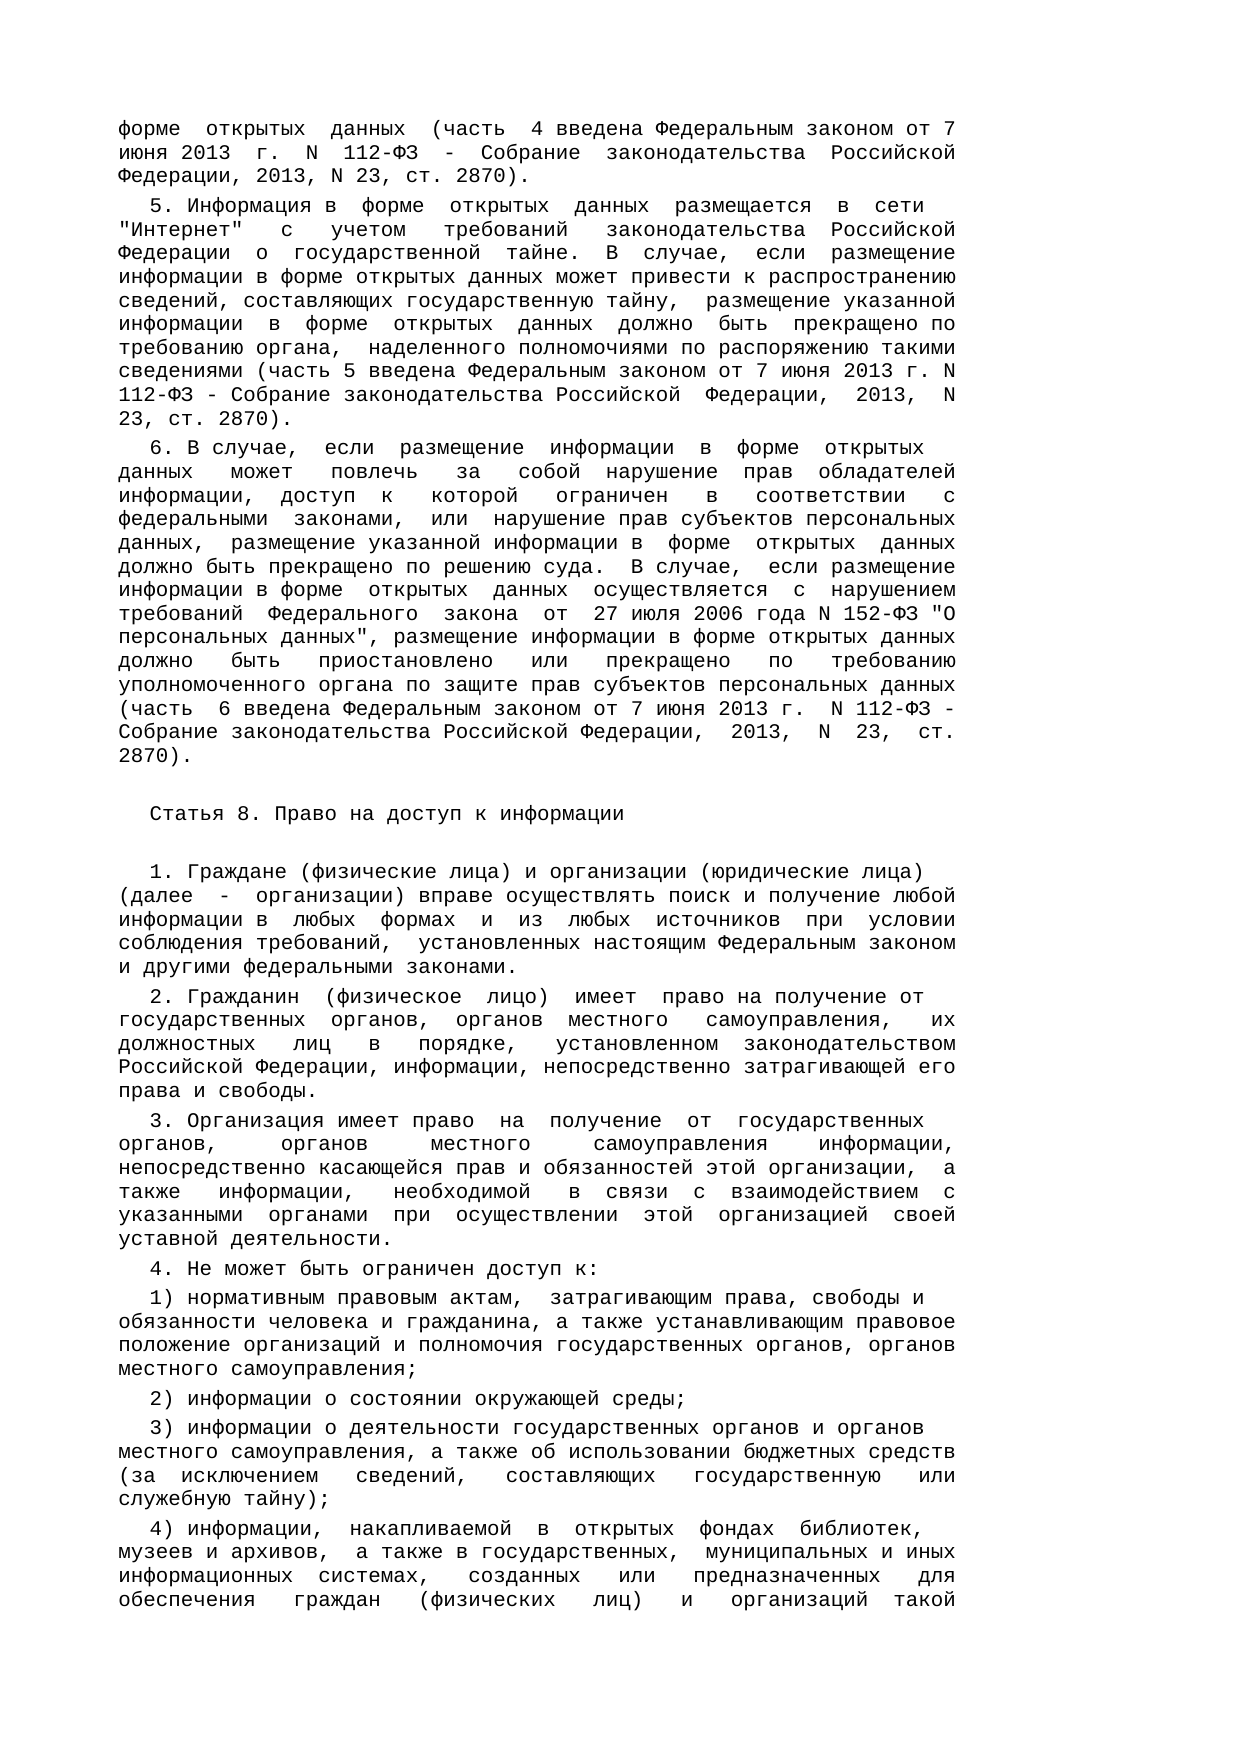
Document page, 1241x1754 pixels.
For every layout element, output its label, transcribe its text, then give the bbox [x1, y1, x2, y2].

text уполномоченного органа по защите прав субъектов персональных данных [118, 674, 1122, 697]
text служебную тайну); [118, 1488, 1122, 1512]
text и другими федеральными законами. [118, 956, 1122, 980]
text 6. В случае, если размещение информации в форме открытых [118, 431, 1122, 461]
text 3. Организация имеет право на получение от государственных [118, 1104, 1122, 1133]
text 3) информации о деятельности государственных органов и органов [118, 1411, 1122, 1441]
text местного самоуправления, а также об использовании бюджетных средств [118, 1441, 1122, 1464]
text 112-ФЗ - Собрание законодательства Российской Федерации, 2013, N [118, 384, 1122, 408]
text требований Федерального закона от 27 июля 2006 года N 152-ФЗ "О [118, 603, 1122, 627]
text 1. Граждане (физические лица) и организации (юридические лица) [118, 856, 1122, 885]
text требованию органа, наделенного полномочиями по распоряжению такими [118, 337, 1122, 361]
text 4. Не может быть ограничен доступ к: [118, 1252, 1122, 1281]
text (за исключением сведений, составляющих государственную или [118, 1464, 1122, 1488]
text федеральными законами, или нарушение прав субъектов персональных [118, 508, 1122, 532]
text данных, размещение указанной информации в форме открытых данных [118, 532, 1122, 556]
text данных может повлечь за собой нарушение прав обладателей [118, 461, 1122, 485]
text (часть 6 введена Федеральным законом от 7 июня 2013 г. N 112-ФЗ - [118, 697, 1122, 721]
text обязанности человека и гражданина, а также устанавливающим правовое [118, 1311, 1122, 1334]
text Статья 8. Право на доступ к информации [118, 797, 1122, 827]
text непосредственно касающейся прав и обязанностей этой организации, а [118, 1157, 1122, 1181]
text Федерации о государственной тайне. В случае, если размещение [118, 242, 1122, 266]
text информации в любых формах и из любых источников при условии [118, 909, 1122, 932]
text Собрание законодательства Российской Федерации, 2013, N 23, ст. [118, 721, 1122, 745]
text 4) информации, накапливаемой в открытых фондах библиотек, [118, 1512, 1122, 1541]
text указанными органами при осуществлении этой организацией своей [118, 1204, 1122, 1228]
text Федерации, 2013, N 23, ст. 2870). [118, 165, 1122, 189]
text форме открытых данных (часть 4 введена Федеральным законом от 7 [118, 118, 1122, 142]
text должно быть прекращено по решению суда. В случае, если размещение [118, 556, 1122, 579]
text 2870). [118, 745, 1122, 768]
text должно быть приостановлено или прекращено по требованию [118, 650, 1122, 674]
text органов, органов местного самоуправления информации, [118, 1133, 1122, 1157]
text обеспечения граждан (физических лиц) и организаций такой [118, 1589, 1122, 1612]
text 1) нормативным правовым актам, затрагивающим права, свободы и [118, 1281, 1122, 1311]
text 5. Информация в форме открытых данных размещается в сети [118, 189, 1122, 219]
text сведений, составляющих государственную тайну, размещение указанной [118, 289, 1122, 313]
text информации, доступ к которой ограничен в соответствии с [118, 485, 1122, 508]
text 23, ст. 2870). [118, 408, 1122, 431]
text сведениями (часть 5 введена Федеральным законом от 7 июня 2013 г. N [118, 361, 1122, 384]
text информации в форме открытых данных должно быть прекращено по [118, 313, 1122, 337]
text 2. Гражданин (физическое лицо) имеет право на получение от [118, 980, 1122, 1009]
text "Интернет" с учетом требований законодательства Российской [118, 219, 1122, 242]
text (далее - организации) вправе осуществлять поиск и получение любой [118, 885, 1122, 909]
text июня 2013 г. N 112-ФЗ - Собрание законодательства Российской [118, 142, 1122, 165]
text информационных системах, созданных или предназначенных для [118, 1565, 1122, 1589]
text должностных лиц в порядке, установленном законодательством [118, 1033, 1122, 1057]
text информации в форме открытых данных осуществляется с нарушением [118, 579, 1122, 603]
text государственных органов, органов местного самоуправления, их [118, 1009, 1122, 1033]
text уставной деятельности. [118, 1228, 1122, 1252]
text соблюдения требований, установленных настоящим Федеральным законом [118, 932, 1122, 956]
text информации в форме открытых данных может привести к распространению [118, 266, 1122, 289]
text 2) информации о состоянии окружающей среды; [118, 1382, 1122, 1411]
text Российской Федерации, информации, непосредственно затрагивающей его [118, 1057, 1122, 1080]
text местного самоуправления; [118, 1358, 1122, 1382]
text также информации, необходимой в связи с взаимодействием с [118, 1181, 1122, 1204]
text права и свободы. [118, 1080, 1122, 1104]
text музеев и архивов, а также в государственных, муниципальных и иных [118, 1541, 1122, 1565]
text положение организаций и полномочия государственных органов, органов [118, 1334, 1122, 1358]
text персональных данных", размещение информации в форме открытых данных [118, 627, 1122, 650]
